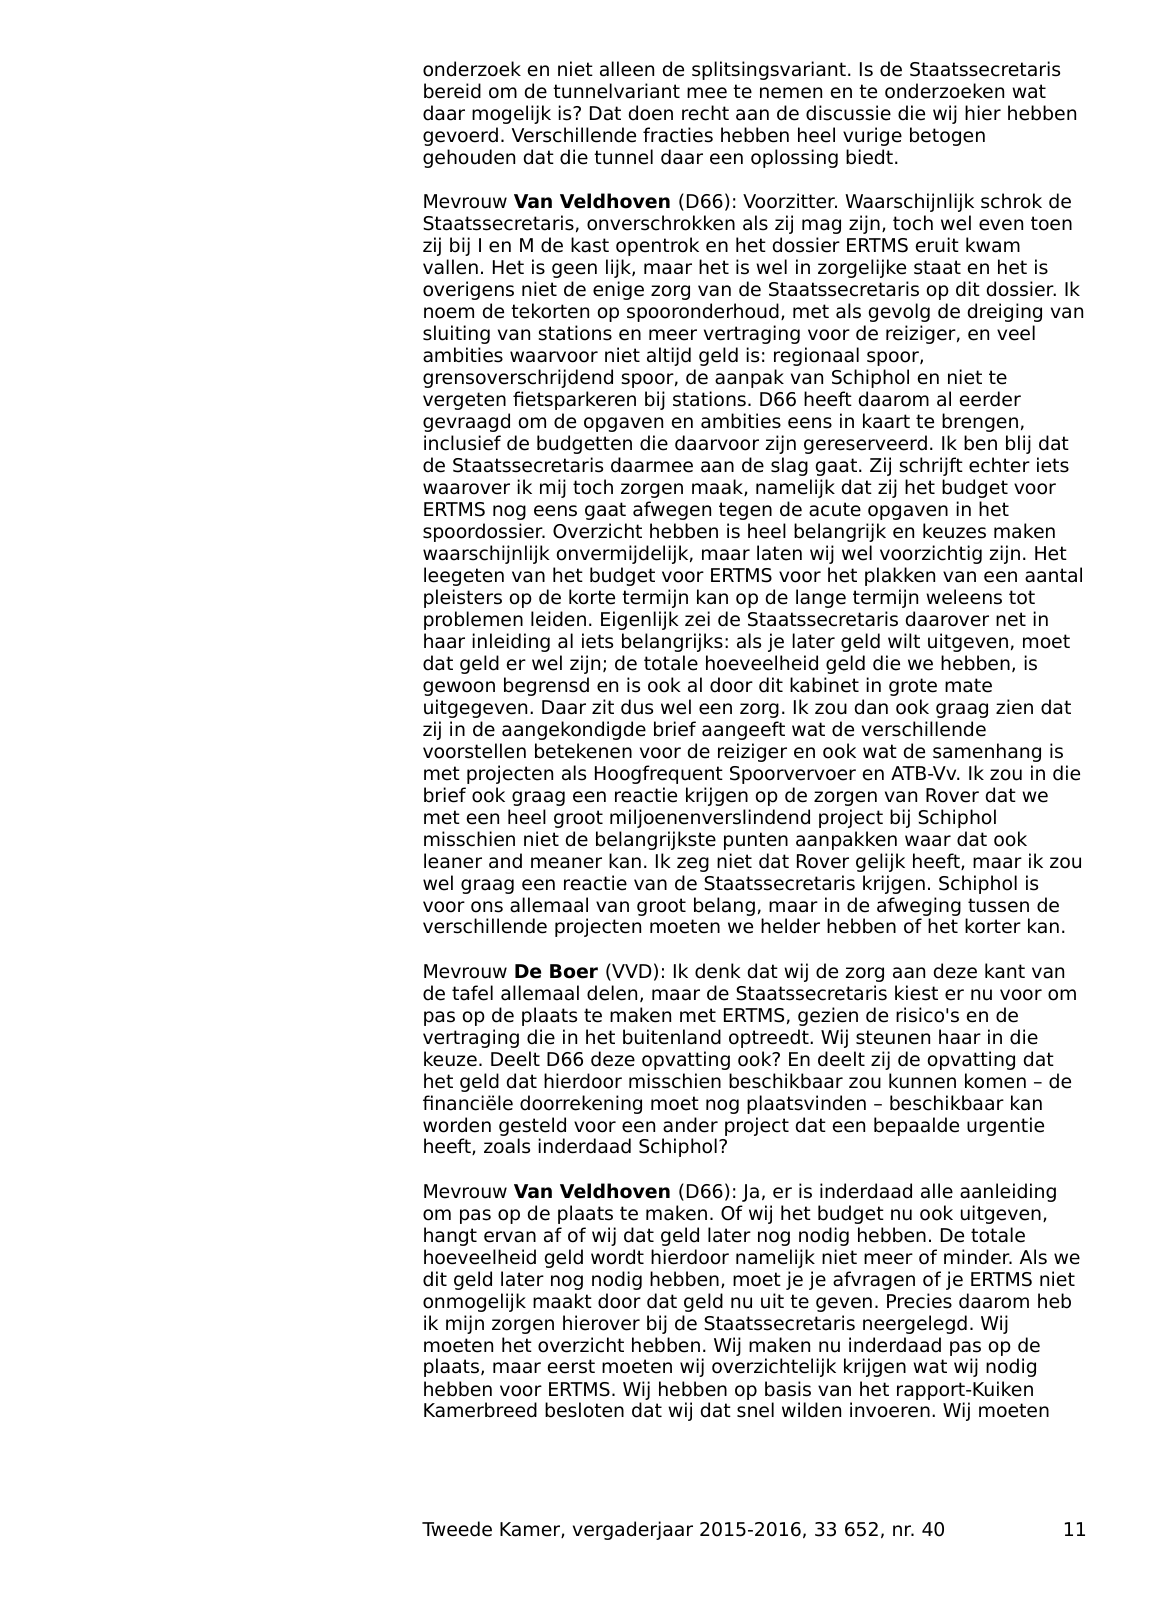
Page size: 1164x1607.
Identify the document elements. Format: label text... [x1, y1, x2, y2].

text Mevrouw Van Veldhoven (D66): Voorzitter. Waarschijnlijk schrok de Staatssecretaris, onverschrokken als zij mag zijn, toch wel even toen zij bij I en M de kast opentrok en het dossier ERTMS eruit kwam vallen. Het is geen lijk, maar het is wel in zorgelijke staat en het is overigens niet de enige zorg van de Staatssecretaris op dit dossier. Ik noem de tekorten op spooronderhoud, met als gevolg de dreiging van sluiting van stations en meer vertraging voor de reiziger, en veel ambities waarvoor niet altijd geld is: regionaal spoor, grensoverschrijdend spoor, de aanpak van Schiphol en niet te vergeten fietsparkeren bij stations. D66 heeft daarom al eerder gevraagd om de opgaven en ambities eens in kaart te brengen, inclusief de budgetten die daarvoor zijn gereserveerd. Ik ben blij dat de Staatssecretaris daarmee aan de slag gaat. Zij schrijft echter iets waarover ik mij toch zorgen maak, namelijk dat zij het budget voor ERTMS nog eens gaat afwegen tegen de acute opgaven in het spoordossier. Overzicht hebben is heel belangrijk en keuzes maken waarschijnlijk onvermijdelijk, maar laten wij wel voorzichtig zijn. Het leegeten van het budget voor ERTMS voor het plakken van een aantal pleisters op de korte termijn kan op de lange termijn weleens tot problemen leiden. Eigenlijk zei de Staatssecretaris daarover net in haar inleiding al iets belangrijks: als je later geld wilt uitgeven, moet dat geld er wel zijn; de totale hoeveelheid geld die we hebben, is gewoon begrensd en is ook al door dit kabinet in grote mate uitgegeven. Daar zit dus wel een zorg. Ik zou dan ook graag zien dat zij in de aangekondigde brief aangeeft wat de verschillende voorstellen betekenen voor de reiziger en ook wat de samenhang is met projecten als Hoogfrequent Spoorvervoer en ATB-Vv. Ik zou in die brief ook graag een reactie krijgen op de zorgen van Rover dat we met een heel groot miljoenenverslindend project bij Schiphol misschien niet de belangrijkste punten aanpakken waar dat ook leaner and meaner kan. Ik zeg niet dat Rover gelijk heeft, maar ik zou wel graag een reactie van de Staatssecretaris krijgen. Schiphol is voor ons allemaal van groot belang, maar in de afweging tussen de verschillende projecten moeten we helder hebben of het korter kan. [422, 191, 1087, 938]
text Mevrouw De Boer (VVD): Ik denk dat wij de zorg aan deze kant van de tafel allemaal delen, maar de Staatssecretaris kiest er nu voor om pas op de plaats te maken met ERTMS, gezien de risico's en de vertraging die in het buitenland optreedt. Wij steunen haar in die keuze. Deelt D66 deze opvatting ook? En deelt zij de opvatting dat het geld dat hierdoor misschien beschikbaar zou kunnen komen – de financiële doorrekening moet nog plaatsvinden – beschikbaar kan worden gesteld voor een ander project dat een bepaalde urgentie heeft, zoals inderdaad Schiphol? [422, 961, 1087, 1158]
text onderzoek en niet alleen de splitsingsvariant. Is de Staatssecretaris bereid om de tunnelvariant mee te nemen en te onderzoeken wat daar mogelijk is? Dat doen recht aan de discussie die wij hier hebben gevoerd. Verschillende fracties hebben heel vurige betogen gehouden dat die tunnel daar een oplossing biedt. [422, 59, 1087, 169]
text Mevrouw Van Veldhoven (D66): Ja, er is inderdaad alle aanleiding om pas op de plaats te maken. Of wij het budget nu ook uitgeven, hangt ervan af of wij dat geld later nog nodig hebben. De totale hoeveelheid geld wordt hierdoor namelijk niet meer of minder. Als we dit geld later nog nodig hebben, moet je je afvragen of je ERTMS niet onmogelijk maakt door dat geld nu uit te geven. Precies daarom heb ik mijn zorgen hierover bij de Staatssecretaris neergelegd. Wij moeten het overzicht hebben. Wij maken nu inderdaad pas op de plaats, maar eerst moeten wij overzichtelijk krijgen wat wij nodig hebben voor ERTMS. Wij hebben op basis van het rapport-Kuiken Kamerbreed besloten dat wij dat snel wilden invoeren. Wij moeten [422, 1181, 1087, 1422]
